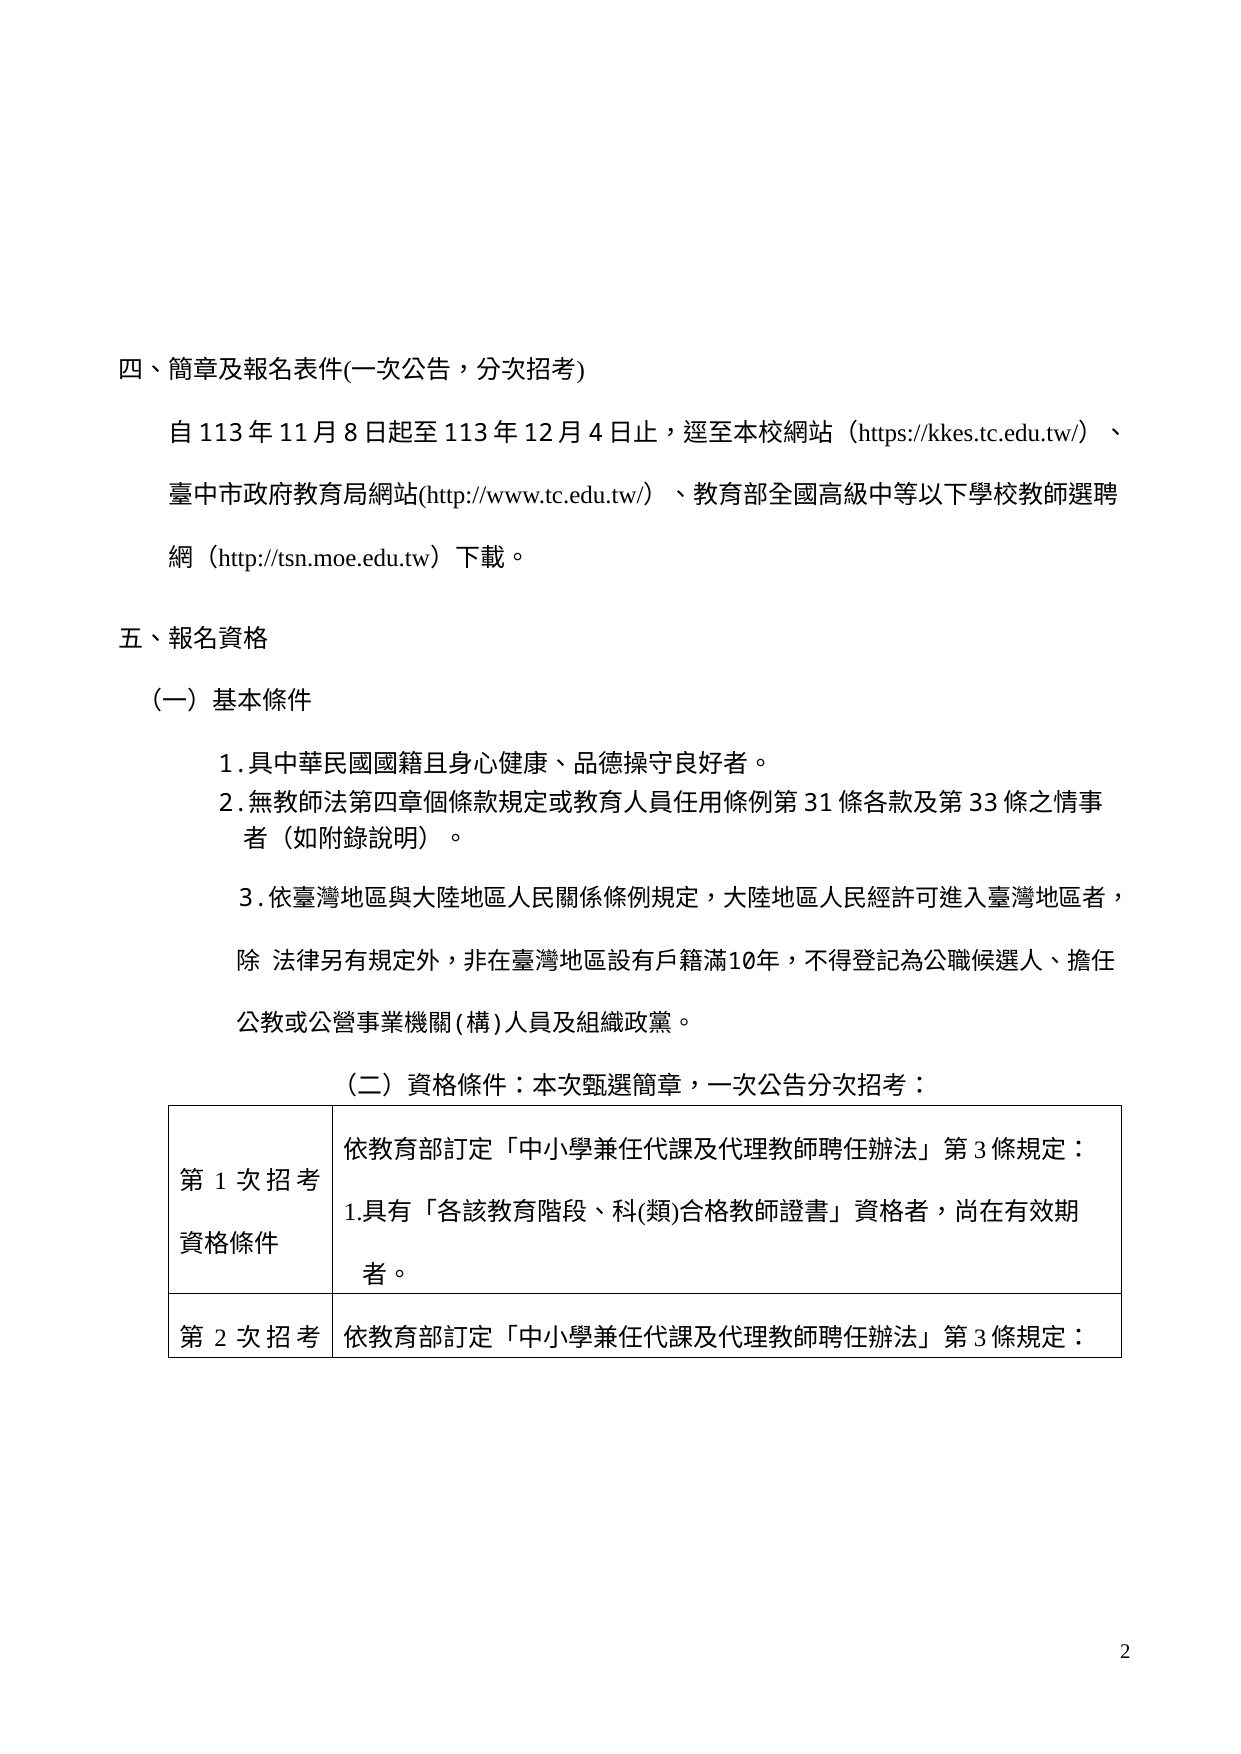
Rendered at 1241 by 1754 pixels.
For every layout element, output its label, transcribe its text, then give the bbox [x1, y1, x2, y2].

table_cell 依教育部訂定「中小學兼任代課及代理教師聘任辦法」第3條規定： [333, 1294, 1121, 1357]
table_header 依教育部訂定「中小學兼任代課及代理教師聘任辦法」第3條規定： 1.具有「各該教育階段、科(類)合格教師證書」資格者，尚在有效期 者。 [333, 1106, 1121, 1293]
text 五、報名資格 [118, 595, 1122, 657]
text 1.具中華民國國籍且身心健康、品德操守良好者。 [168, 720, 1122, 782]
text 自113年11月8日起至113年12月4日止，逕至本校網站（https://kkes.tc.edu.tw/）、臺中市政府教育局網站(http://www.tc.edu.tw/）、教育部全國高級中等以下學校教師選聘網（http://tsn.moe.edu.tw）下載。 [168, 388, 1137, 576]
table_header 第1次招考資格條件 [169, 1106, 332, 1293]
text 2.無教師法第四章個條款規定或教育人員任用條例第31條各款及第33條之情事者（如附錄說明）。 [218, 782, 1122, 855]
table_cell 第2次招考 [169, 1294, 332, 1357]
text （二）資格條件：本次甄選簡章，一次公告分次招考： [332, 1042, 1122, 1105]
text 3.依臺灣地區與大陸地區人民關係條例規定，大陸地區人民經許可進入臺灣地區者，除 法律另有規定外，非在臺灣地區設有戶籍滿10年，不得登記為公職候選人、擔任公教或公營事業機關(構)人員及組織政黨。 [118, 855, 1122, 1042]
text 四、簡章及報名表件(一次公告，分次招考) [118, 326, 1122, 388]
text （一）基本條件 [118, 657, 1122, 720]
